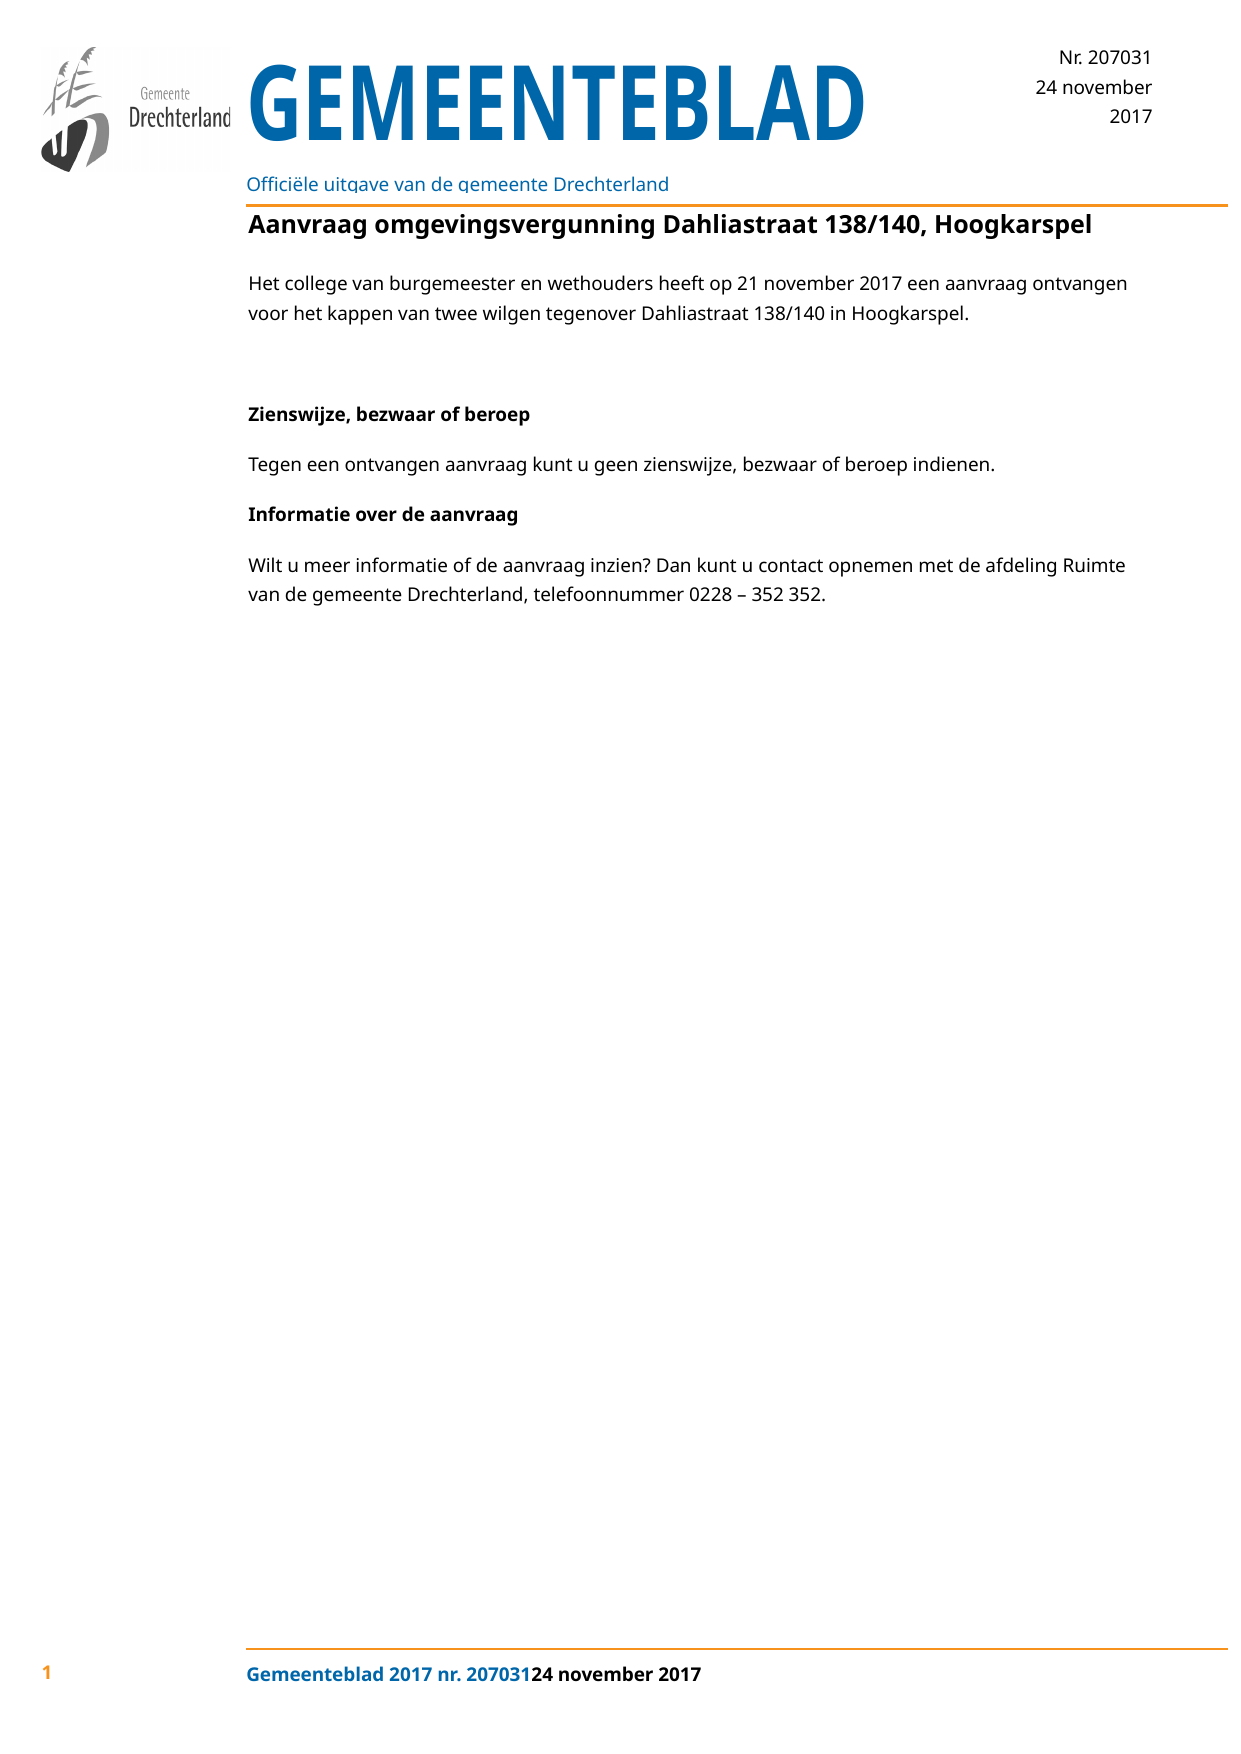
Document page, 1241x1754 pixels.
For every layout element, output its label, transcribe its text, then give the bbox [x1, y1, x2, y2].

text Wilt u meer informatie of de aanvraag inzien? Dan kunt u contact opnemen met de afdeling Ruimte van de gemeente Drechterland, telefoonnummer 0228 – 352 352. [248, 552, 1152, 607]
text Zienswijze, bezwaar of beroep [248, 401, 1152, 426]
text Tegen een ontvangen aanvraag kunt u geen zienswijze, bezwaar of beroep indienen. [248, 451, 1152, 477]
text Aanvraag omgevingsvergunning Dahliastraat 138/140, Hoogkarspel [248, 207, 1152, 241]
picture [41, 47, 231, 172]
text Informatie over de aanvraag [248, 502, 1152, 527]
text Het college van burgemeester en wethouders heeft op 21 november 2017 een aanvraag ontvangen voor het kappen van twee wilgen tegenover Dahliastraat 138/140 in Hoogkarspel. [248, 270, 1152, 326]
